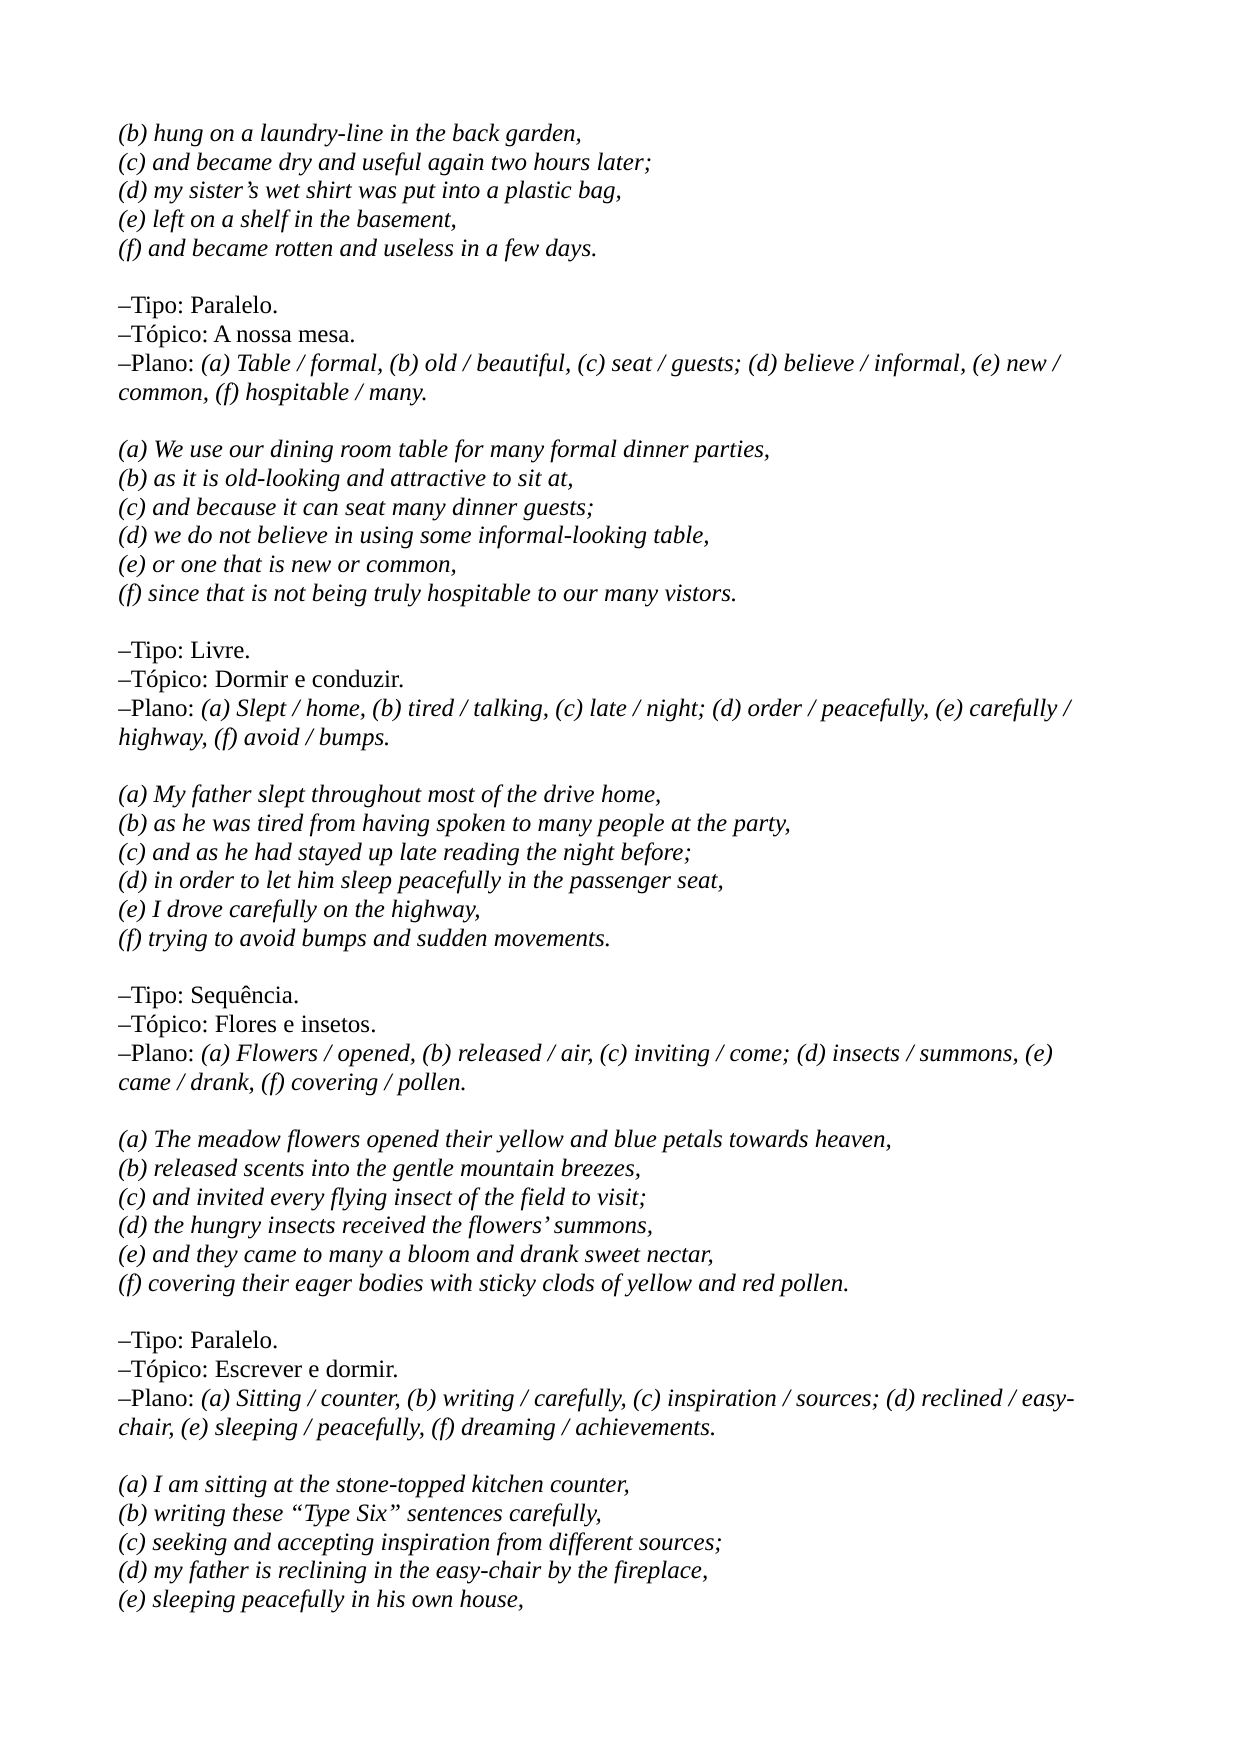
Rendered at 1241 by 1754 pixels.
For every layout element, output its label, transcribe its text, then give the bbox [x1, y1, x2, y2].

text (b) hung on a laundry-line in the back garden, (c) and became dry and useful again two hours later; (d) my sister’s wet shirt was put into a plastic bag, (e) left on a shelf in the basement, (f) and became rotten and useless in a few days. –Tipo: Paralelo. –Tópico: A nossa mesa. –Plano: (a) Table / formal, (b) old / beautiful, (c) seat / guests; (d) believe / informal, (e) new / common, (f) hospitable / many. (a) We use our dining room table for many formal dinner parties, (b) as it is old-looking and attractive to sit at, (c) and because it can seat many dinner guests; (d) we do not believe in using some informal-looking table, (e) or one that is new or common, (f) since that is not being truly hospitable to our many vistors. –Tipo: Livre. –Tópico: Dormir e conduzir. –Plano: (a) Slept / home, (b) tired / talking, (c) late / night; (d) order / peacefully, (e) carefully / highway, (f) avoid / bumps. (a) My father slept throughout most of the drive home, (b) as he was tired from having spoken to many people at the party, (c) and as he had stayed up late reading the night before; (d) in order to let him sleep peacefully in the passenger seat, (e) I drove carefully on the highway, (f) trying to avoid bumps and sudden movements. –Tipo: Sequência. –Tópico: Flores e insetos. –Plano: (a) Flowers / opened, (b) released / air, (c) inviting / come; (d) insects / summons, (e) came / drank, (f) covering / pollen. (a) The meadow flowers opened their yellow and blue petals towards heaven, (b) released scents into the gentle mountain breezes, (c) and invited every flying insect of the field to visit; (d) the hungry insects received the flowers’ summons, (e) and they came to many a bloom and drank sweet nectar, (f) covering their eager bodies with sticky clods of yellow and red pollen. –Tipo: Paralelo. –Tópico: Escrever e dormir. –Plano: (a) Sitting / counter, (b) writing / carefully, (c) inspiration / sources; (d) reclined / easy-chair, (e) sleeping / peacefully, (f) dreaming / achievements. (a) I am sitting at the stone-topped kitchen counter, (b) writing these “Type Six” sentences carefully, (c) seeking and accepting inspiration from different sources; (d) my father is reclining in the easy-chair by the fireplace, (e) sleeping peacefully in his own house, [118, 118, 1122, 1613]
